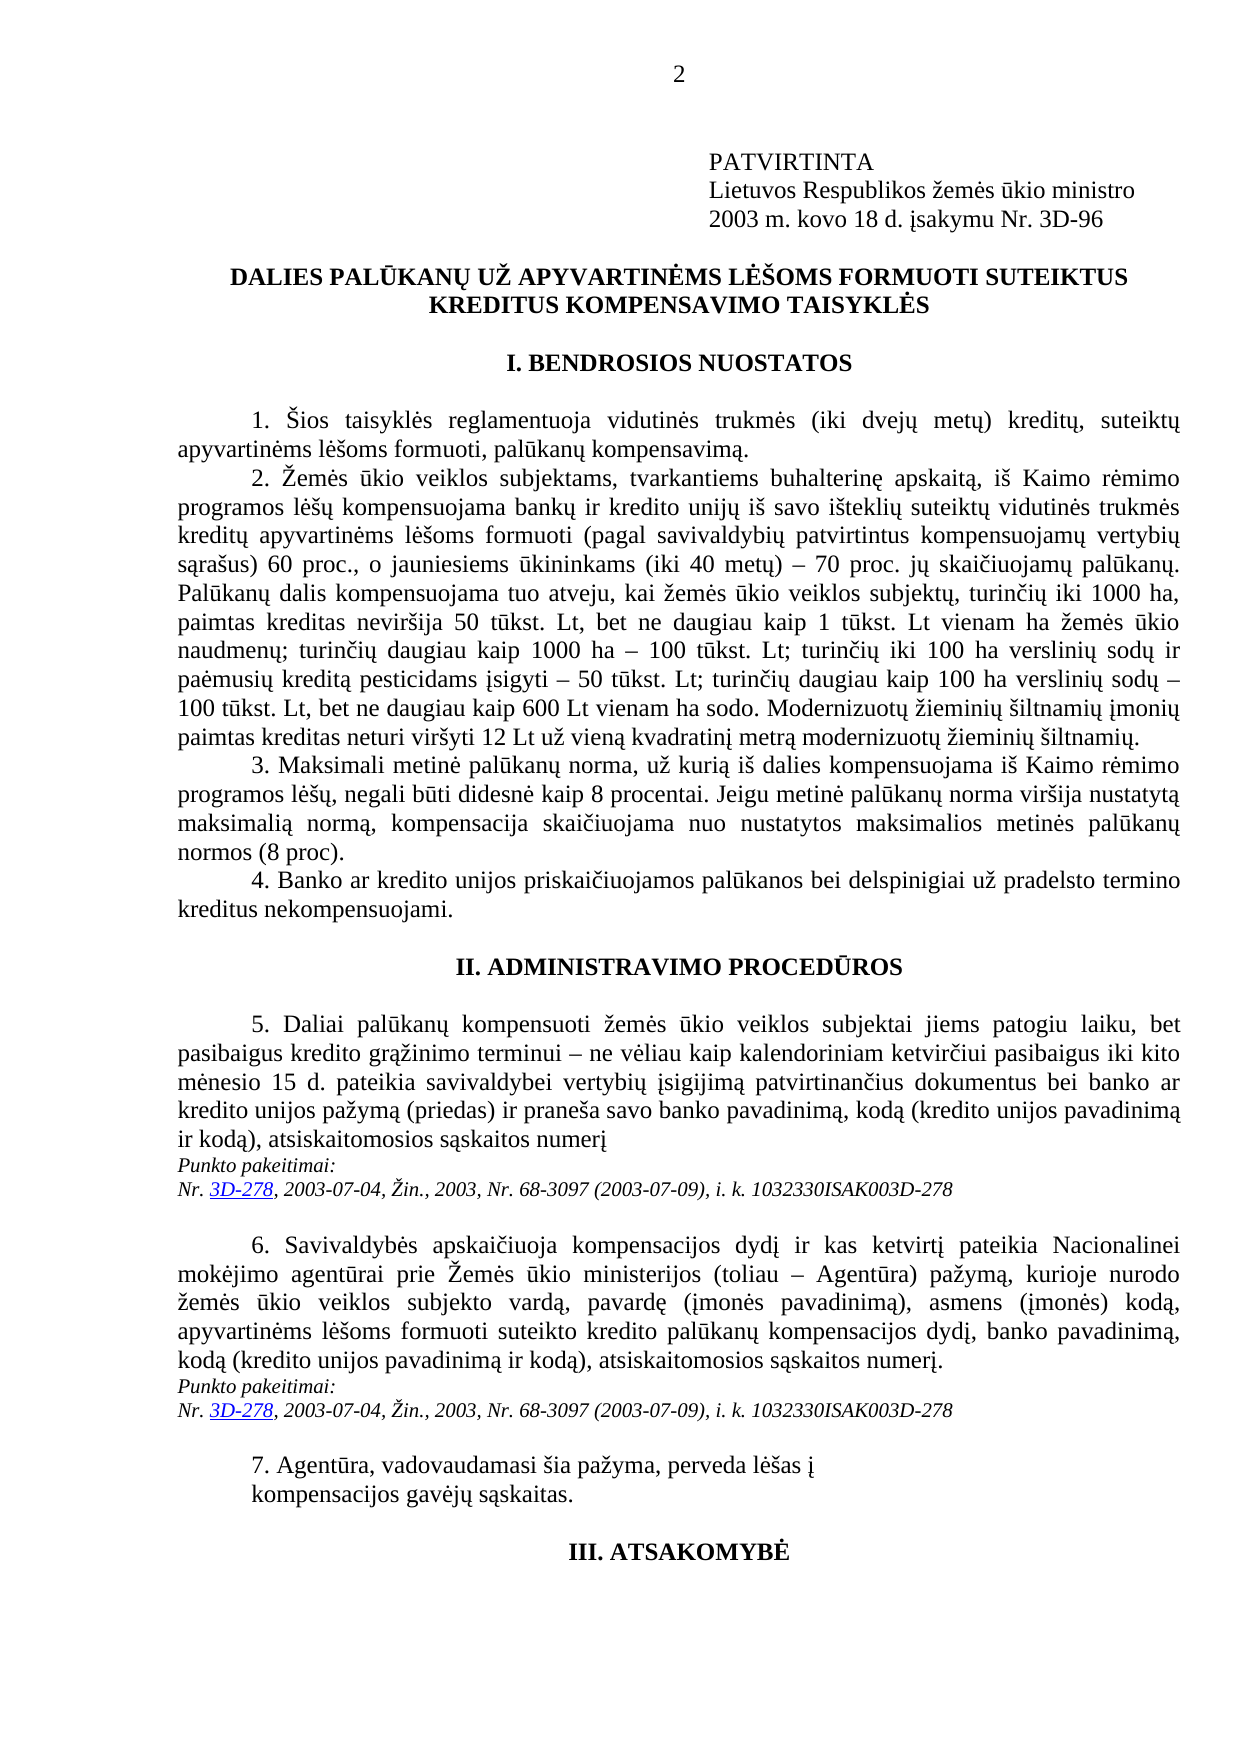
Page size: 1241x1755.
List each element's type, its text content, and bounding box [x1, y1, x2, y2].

text Punkto pakeitimai: [177, 1153, 1181, 1177]
text Punkto pakeitimai: [177, 1374, 1181, 1398]
text I. BENDROSIOS NUOSTATOS [177, 348, 1181, 377]
text 1. Šios taisyklės reglamentuoja vidutinės trukmės (iki dvejų metų) kreditų, suteiktų apyvartinėms lėšoms formuoti, palūkanų kompensavimą. [177, 406, 1181, 463]
text 5. Daliai palūkanų kompensuoti žemės ūkio veiklos subjektai jiems patogiu laiku, bet pasibaigus kredito grąžinimo terminui – ne vėliau kaip kalendoriniam ketvirčiui pasibaigus iki kito mėnesio 15 d. pateikia savivaldybei vertybių įsigijimą patvirtinančius dokumentus bei banko ar kredito unijos pažymą (priedas) ir praneša savo banko pavadinimą, kodą (kredito unijos pavadinimą ir kodą), atsiskaitomosios sąskaitos numerį [177, 1009, 1181, 1153]
text 7. Agentūra, vadovaudamasi šia pažyma, perveda lėšas į [177, 1451, 1181, 1479]
text II. ADMINISTRAVIMO PROCEDŪROS [177, 952, 1181, 981]
text 3. Maksimali metinė palūkanų norma, už kurią iš dalies kompensuojama iš Kaimo rėmimo programos lėšų, negali būti didesnė kaip 8 procentai. Jeigu metinė palūkanų norma viršija nustatytą maksimalią normą, kompensacija skaičiuojama nuo nustatytos maksimalios metinės palūkanų normos (8 proc). [177, 751, 1181, 866]
text DALIES PALŪKANŲ UŽ APYVARTINĖMS LĖŠOMS FORMUOTI SUTEIKTUS KREDITUS KOMPENSAVIMO TAISYKLĖS [177, 262, 1181, 319]
text kompensacijos gavėjų sąskaitas. [177, 1479, 1181, 1508]
text III. ATSAKOMYBĖ [177, 1537, 1181, 1566]
text Nr. 3D-278, 2003-07-04, Žin., 2003, Nr. 68-3097 (2003-07-09), i. k. 1032330ISAK003D-278 [177, 1177, 1181, 1201]
text Nr. 3D-278, 2003-07-04, Žin., 2003, Nr. 68-3097 (2003-07-09), i. k. 1032330ISAK003D-278 [177, 1398, 1181, 1422]
text 6. Savivaldybės apskaičiuoja kompensacijos dydį ir kas ketvirtį pateikia Nacionalinei mokėjimo agentūrai prie Žemės ūkio ministerijos (toliau – Agentūra) pažymą, kurioje nurodo žemės ūkio veiklos subjekto vardą, pavardę (įmonės pavadinimą), asmens (įmonės) kodą, apyvartinėms lėšoms formuoti suteikto kredito palūkanų kompensacijos dydį, banko pavadinimą, kodą (kredito unijos pavadinimą ir kodą), atsiskaitomosios sąskaitos numerį. [177, 1230, 1181, 1374]
text 2. Žemės ūkio veiklos subjektams, tvarkantiems buhalterinę apskaitą, iš Kaimo rėmimo programos lėšų kompensuojama bankų ir kredito unijų iš savo išteklių suteiktų vidutinės trukmės kreditų apyvartinėms lėšoms formuoti (pagal savivaldybių patvirtintus kompensuojamų vertybių sąrašus) 60 proc., o jauniesiems ūkininkams (iki 40 metų) – 70 proc. jų skaičiuojamų palūkanų. Palūkanų dalis kompensuojama tuo atveju, kai žemės ūkio veiklos subjektų, turinčių iki 1000 ha, paimtas kreditas neviršija 50 tūkst. Lt, bet ne daugiau kaip 1 tūkst. Lt vienam ha žemės ūkio naudmenų; turinčių daugiau kaip 1000 ha – 100 tūkst. Lt; turinčių iki 100 ha verslinių sodų ir paėmusių kreditą pesticidams įsigyti – 50 tūkst. Lt; turinčių daugiau kaip 100 ha verslinių sodų – 100 tūkst. Lt, bet ne daugiau kaip 600 Lt vienam ha sodo. Modernizuotų žieminių šiltnamių įmonių paimtas kreditas neturi viršyti 12 Lt už vieną kvadratinį metrą modernizuotų žieminių šiltnamių. [177, 463, 1181, 751]
text 2003 m. kovo 18 d. įsakymu Nr. 3D-96 [177, 204, 1181, 233]
text 4. Banko ar kredito unijos priskaičiuojamos palūkanos bei delspinigiai už pradelsto termino kreditus nekompensuojami. [177, 866, 1181, 923]
text PATVIRTINTA [177, 147, 1181, 176]
text Lietuvos Respublikos žemės ūkio ministro [177, 176, 1181, 204]
